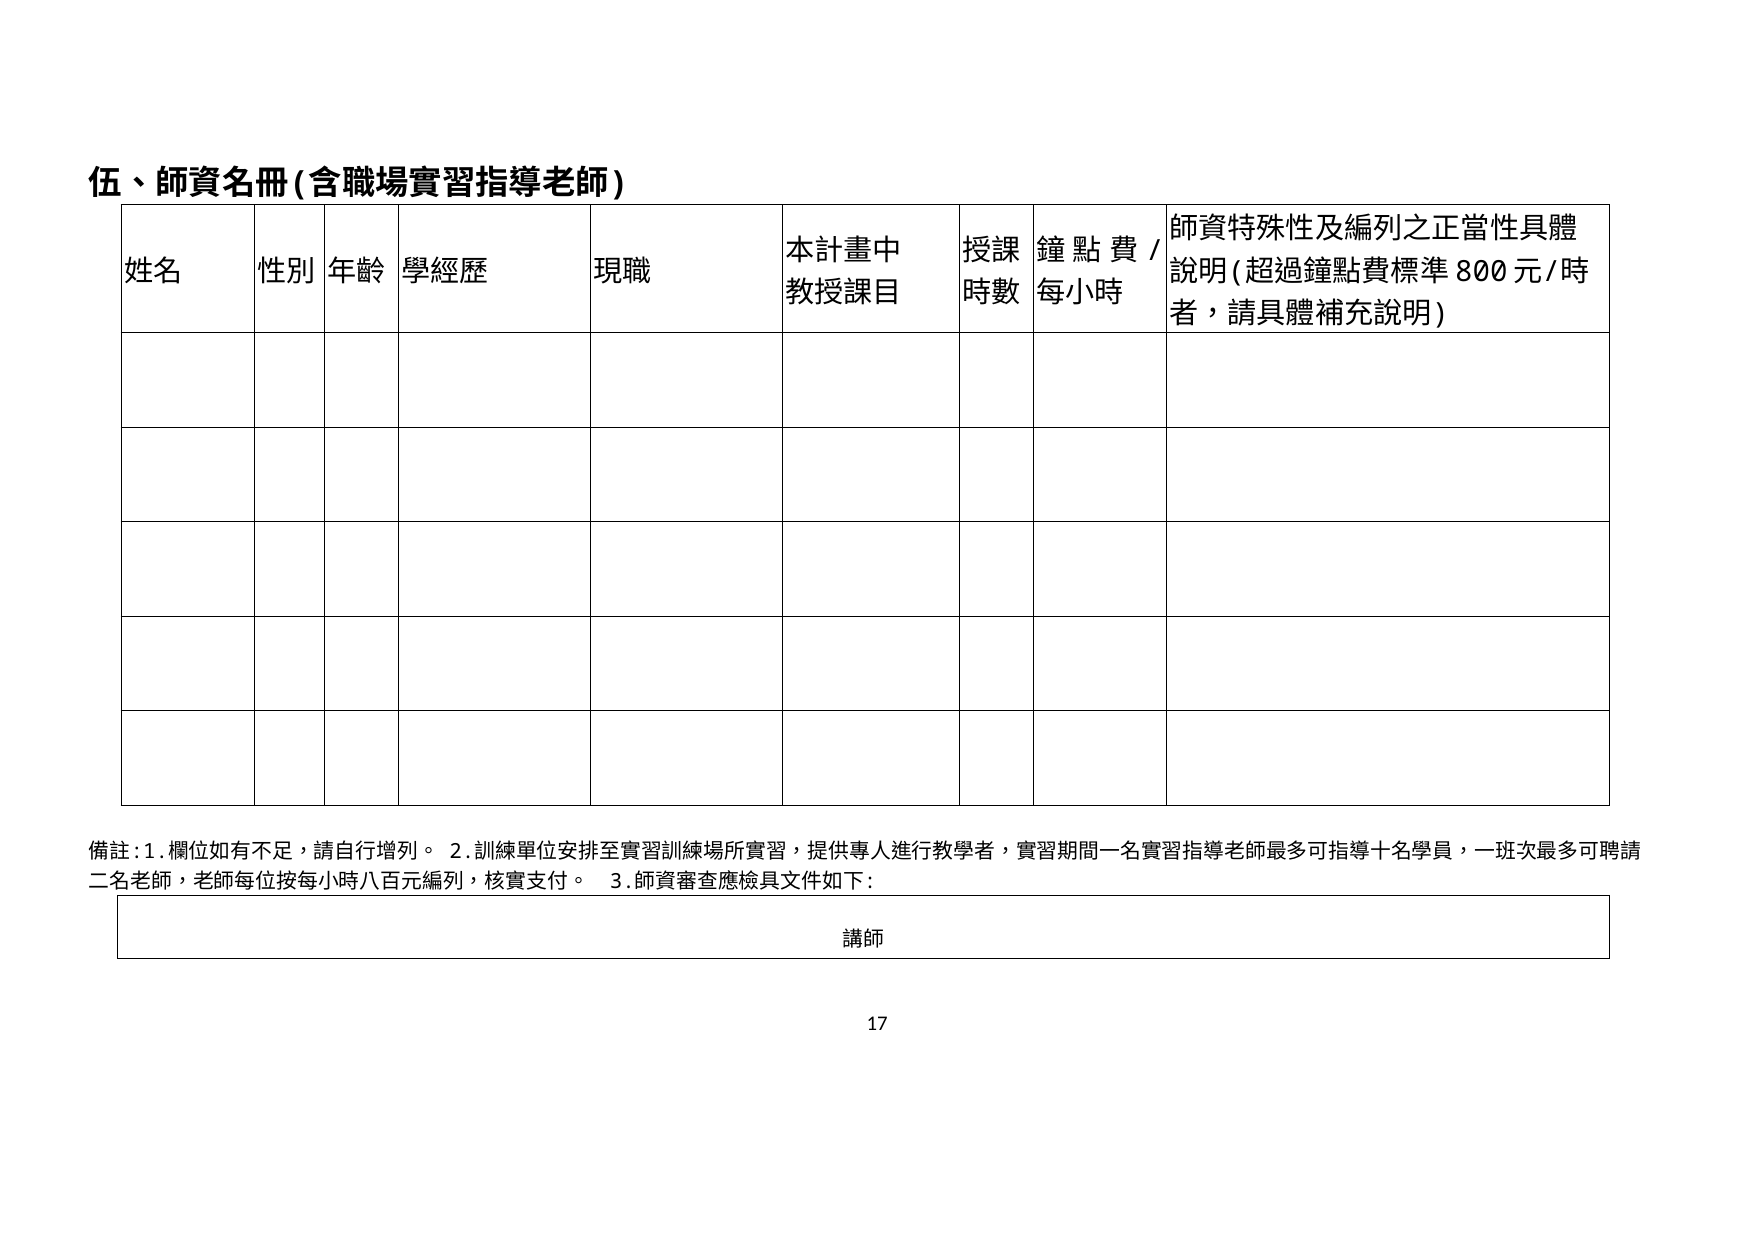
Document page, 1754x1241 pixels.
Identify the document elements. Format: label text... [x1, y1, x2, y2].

table_cell [399, 711, 590, 804]
table_cell [1034, 428, 1166, 521]
table_header 本計畫中 教授課目 [783, 205, 959, 332]
table_cell [122, 522, 254, 616]
table_cell [399, 617, 590, 710]
table_cell [122, 428, 254, 521]
table_cell [783, 428, 959, 521]
table_header 性別 [255, 205, 324, 332]
table_cell [255, 333, 324, 427]
table_cell [591, 333, 782, 427]
table_cell [960, 522, 1033, 616]
table_cell [325, 522, 398, 616]
table_header 師資特殊性及編列之正當性具體說明(超過鐘點費標準800元/時者，請具體補充說明) [1167, 205, 1609, 332]
table_cell [1167, 333, 1609, 427]
table_cell [122, 333, 254, 427]
table_cell [399, 522, 590, 616]
table_header 鐘點費/每小時 [1034, 205, 1166, 332]
table_cell [325, 617, 398, 710]
table_cell [591, 617, 782, 710]
table_cell [783, 711, 959, 804]
table_cell [255, 428, 324, 521]
table_cell [1034, 333, 1166, 427]
table_cell [255, 617, 324, 710]
table_cell [325, 711, 398, 804]
table_cell [325, 333, 398, 427]
table_cell [122, 617, 254, 710]
table_header 授課時數 [960, 205, 1033, 332]
table_cell [783, 617, 959, 710]
table_cell [960, 428, 1033, 521]
table_cell [1167, 428, 1609, 521]
table_header 年齡 [325, 205, 398, 332]
table_cell [591, 428, 782, 521]
table_cell [960, 711, 1033, 804]
table_cell [255, 522, 324, 616]
table_cell [1034, 522, 1166, 616]
table_cell [399, 428, 590, 521]
table_cell [591, 522, 782, 616]
table_cell [960, 333, 1033, 427]
table_cell [255, 711, 324, 804]
table_cell [783, 333, 959, 427]
table_cell [122, 711, 254, 804]
table_cell [1034, 617, 1166, 710]
table_cell [1167, 522, 1609, 616]
text 備註:1.欄位如有不足，請自行增列。 2.訓練單位安排至實習訓練場所實習，提供專人進行教學者，實習期間一名實習指導老師最多可指導十名學員，一班次最多可聘請二名老師，老師每位按每小時八百元編列，核實支付。 3.師資審查應檢具文件如下: [89, 834, 1645, 895]
table_cell [783, 522, 959, 616]
text 伍、師資名冊(含職場實習指導老師) [89, 156, 1665, 204]
table_cell [1034, 711, 1166, 804]
table_header 講師 [118, 896, 1609, 958]
table_cell [960, 617, 1033, 710]
table_cell [591, 711, 782, 804]
table_cell [325, 428, 398, 521]
table_header 現職 [591, 205, 782, 332]
table_header 姓名 [122, 205, 254, 332]
table_cell [399, 333, 590, 427]
table_cell [1167, 617, 1609, 710]
table_header 學經歷 [399, 205, 590, 332]
table_cell [1167, 711, 1609, 804]
